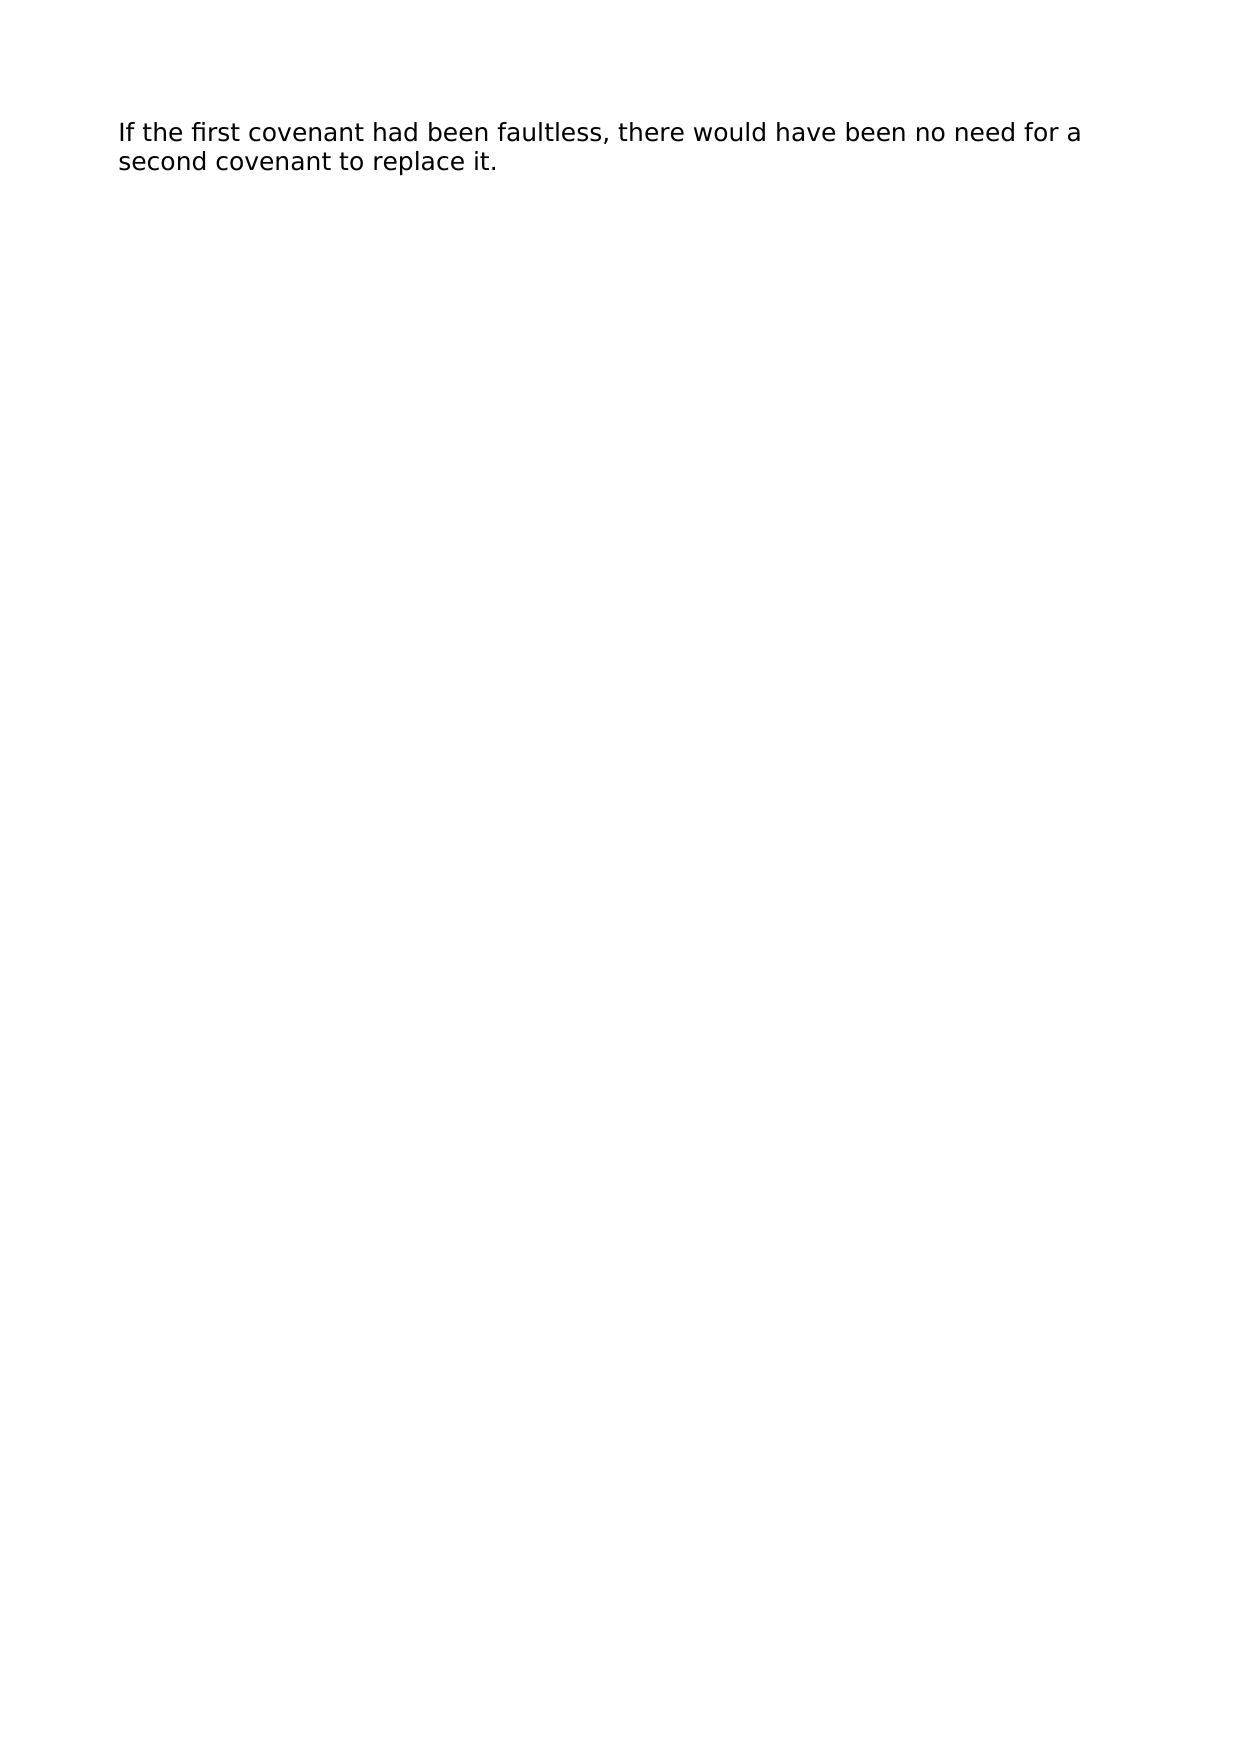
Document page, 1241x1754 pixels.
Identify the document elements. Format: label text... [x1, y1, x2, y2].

text If the first covenant had been faultless, there would have been no need for a second covenant to replace it. [118, 118, 1122, 176]
